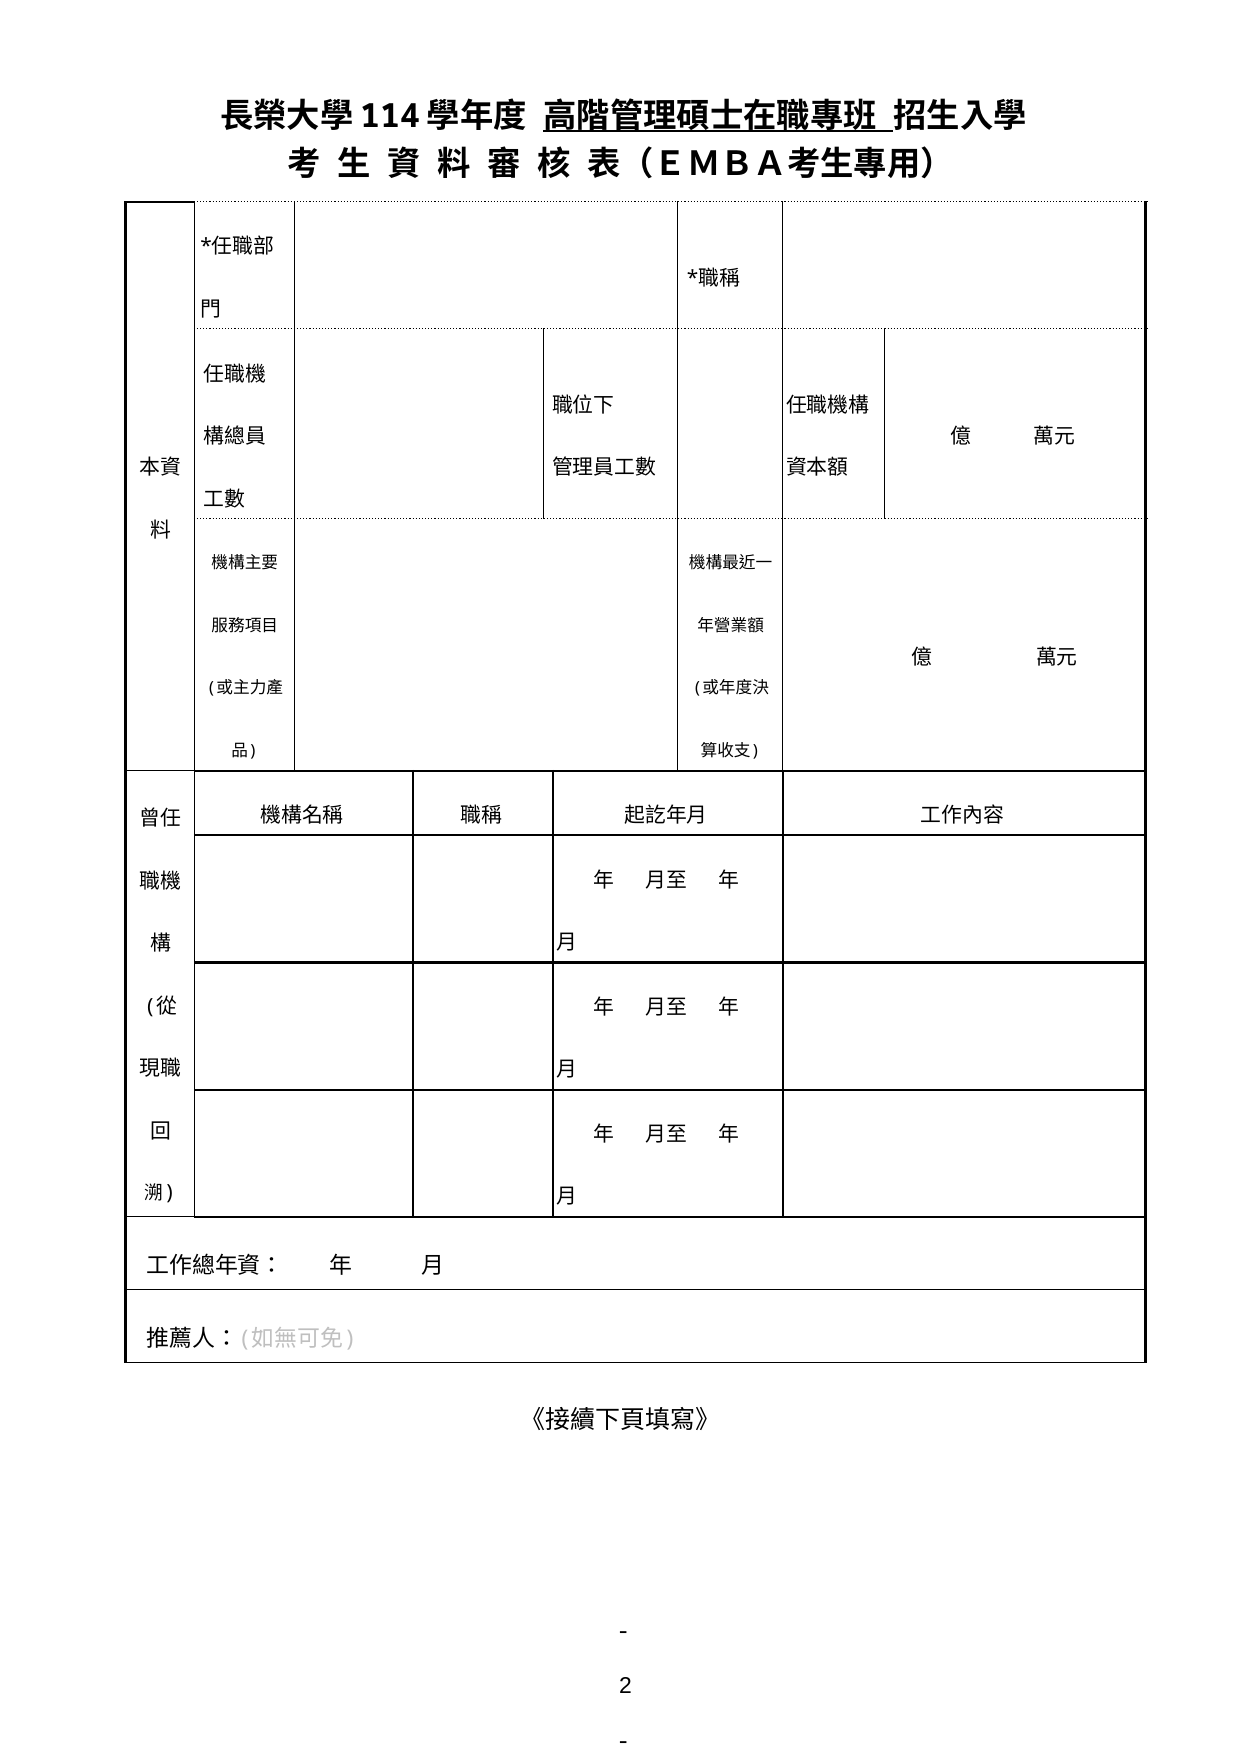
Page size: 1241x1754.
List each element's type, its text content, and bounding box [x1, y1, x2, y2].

table_cell [784, 964, 1144, 1088]
table_cell 機構名稱 [195, 772, 412, 834]
text 《接續下頁填寫》 [118, 1376, 1122, 1438]
table_cell [783, 201, 1144, 328]
table_cell [295, 518, 677, 770]
table_cell 機構主要服務項目(或主力產品) [195, 518, 294, 770]
table_cell 年 月至 年 月 [554, 836, 782, 961]
table_cell 機構最近一年營業額(或年度決算收支) [678, 518, 782, 770]
table_cell [784, 836, 1144, 961]
table_cell [295, 201, 677, 328]
table_cell [414, 964, 552, 1088]
table_cell 起訖年月 [554, 772, 782, 834]
table_cell [784, 1091, 1144, 1216]
table_cell 職稱 [414, 772, 552, 834]
table_cell 職位下 管理員工數 [544, 328, 677, 518]
table_cell [678, 328, 782, 518]
table_cell 任職機構 資本額 [783, 328, 884, 518]
table_cell 年 月至 年 月 [554, 964, 782, 1088]
table_cell 工作內容 [784, 772, 1144, 834]
table_cell 億 萬元 [783, 518, 1144, 770]
table_cell [414, 1091, 552, 1216]
table_cell 本資料 [127, 203, 194, 770]
table_cell 曾任職機構(從現職回溯) [127, 771, 194, 1216]
table_cell 工作總年資： 年 月 [127, 1217, 1144, 1289]
table_cell 任職機構總員工數 [195, 328, 294, 518]
table_cell [414, 836, 552, 961]
table_cell 年 月至 年 月 [554, 1091, 782, 1216]
table_cell [195, 1091, 412, 1216]
table_cell 億 萬元 [885, 328, 1144, 518]
table_cell *職稱 [678, 201, 782, 328]
table_cell *任職部門 [195, 201, 294, 328]
table_cell 推薦人：(如無可免)­ [127, 1290, 1144, 1362]
table_cell [295, 328, 543, 518]
table_cell [195, 964, 412, 1088]
table_cell [195, 836, 412, 961]
